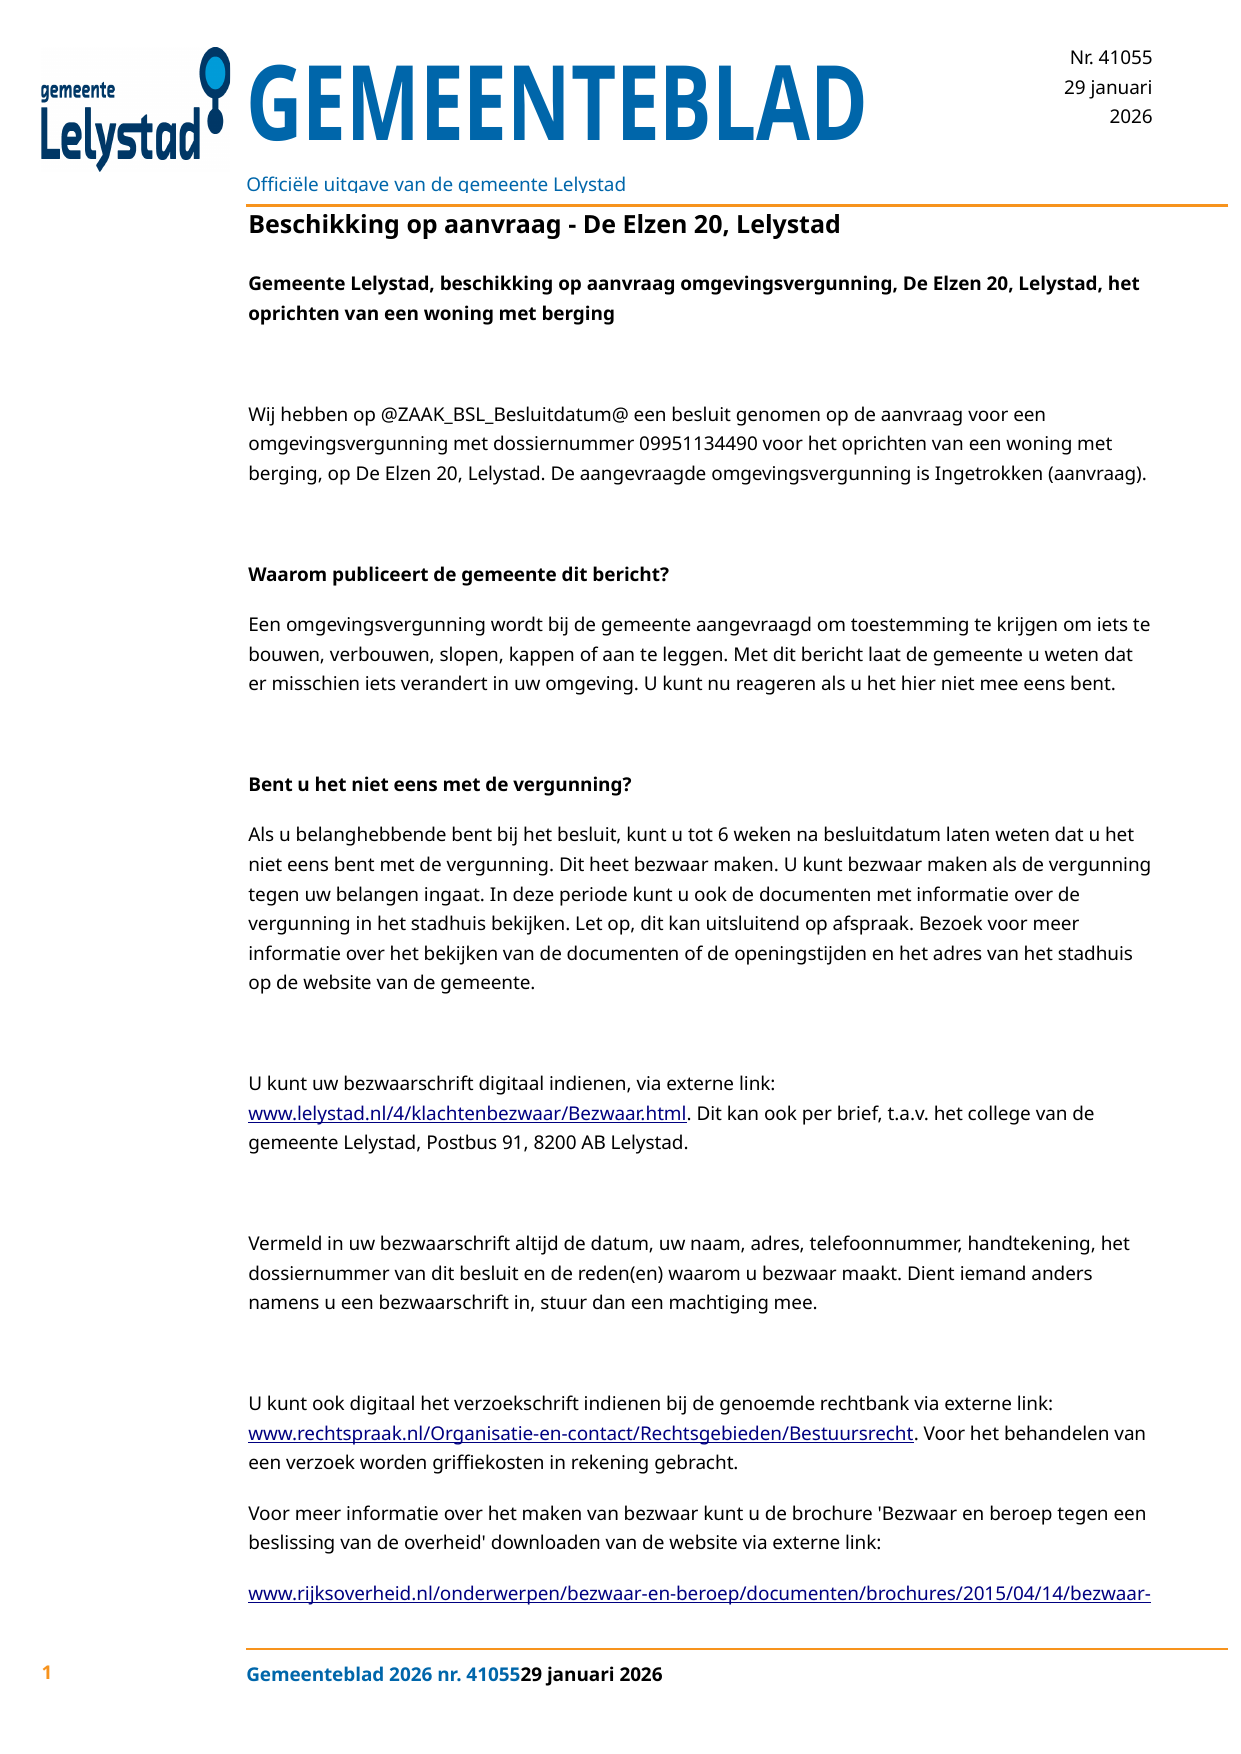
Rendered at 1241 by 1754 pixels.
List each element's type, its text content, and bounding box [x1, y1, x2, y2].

text Vermeld in uw bezwaarschrift altijd de datum, uw naam, adres, telefoonnummer, handtekening, het dossiernummer van dit besluit en de reden(en) waarom u bezwaar maakt. Dient iemand anders namens u een bezwaarschrift in, stuur dan een machtiging mee. [248, 1230, 1152, 1315]
text Waarom publiceert de gemeente dit bericht? [248, 561, 1152, 586]
picture [41, 47, 231, 172]
text Wij hebben op @ZAAK_BSL_Besluitdatum@ een besluit genomen op de aanvraag voor een omgevingsvergunning met dossiernummer 09951134490 voor het oprichten van een woning met berging, op De Elzen 20, Lelystad. De aangevraagde omgevingsvergunning is Ingetrokken (aanvraag). [248, 401, 1152, 486]
text www.rijksoverheid.nl/onderwerpen/bezwaar-en-beroep/documenten/brochures/2015/04/14/bezwaar- [248, 1580, 1152, 1606]
text Als u belanghebbende bent bij het besluit, kunt u tot 6 weken na besluitdatum laten weten dat u het niet eens bent met de vergunning. Dit heet bezwaar maken. U kunt bezwaar maken als de vergunning tegen uw belangen ingaat. In deze periode kunt u ook de documenten met informatie over de vergunning in het stadhuis bekijken. Let op, dit kan uitsluitend op afspraak. Bezoek voor meer informatie over het bekijken van de documenten of de openingstijden en het adres van het stadhuis op de website van de gemeente. [248, 822, 1152, 995]
text Een omgevingsvergunning wordt bij de gemeente aangevraagd om toestemming te krijgen om iets te bouwen, verbouwen, slopen, kappen of aan te leggen. Met dit bericht laat de gemeente u weten dat er misschien iets verandert in uw omgeving. U kunt nu reageren als u het hier niet mee eens bent. [248, 611, 1152, 696]
text U kunt ook digitaal het verzoekschrift indienen bij de genoemde rechtbank via externe link: www.rechtspraak.nl/Organisatie-en-contact/Rechtsgebieden/Bestuursrecht. Voor het behandelen van een verzoek worden griffiekosten in rekening gebracht. [248, 1390, 1152, 1475]
text U kunt uw bezwaarschrift digitaal indienen, via externe link: www.lelystad.nl/4/klachtenbezwaar/Bezwaar.html. Dit kan ook per brief, t.a.v. het college van de gemeente Lelystad, Postbus 91, 8200 AB Lelystad. [248, 1070, 1152, 1155]
text Voor meer informatie over het maken van bezwaar kunt u de brochure 'Bezwaar en beroep tegen een beslissing van de overheid' downloaden van de website via externe link: [248, 1500, 1152, 1555]
text Bent u het niet eens met de vergunning? [248, 771, 1152, 797]
text Gemeente Lelystad, beschikking op aanvraag omgevingsvergunning, De Elzen 20, Lelystad, het oprichten van een woning met berging [248, 270, 1152, 326]
text Beschikking op aanvraag - De Elzen 20, Lelystad [248, 207, 1152, 241]
